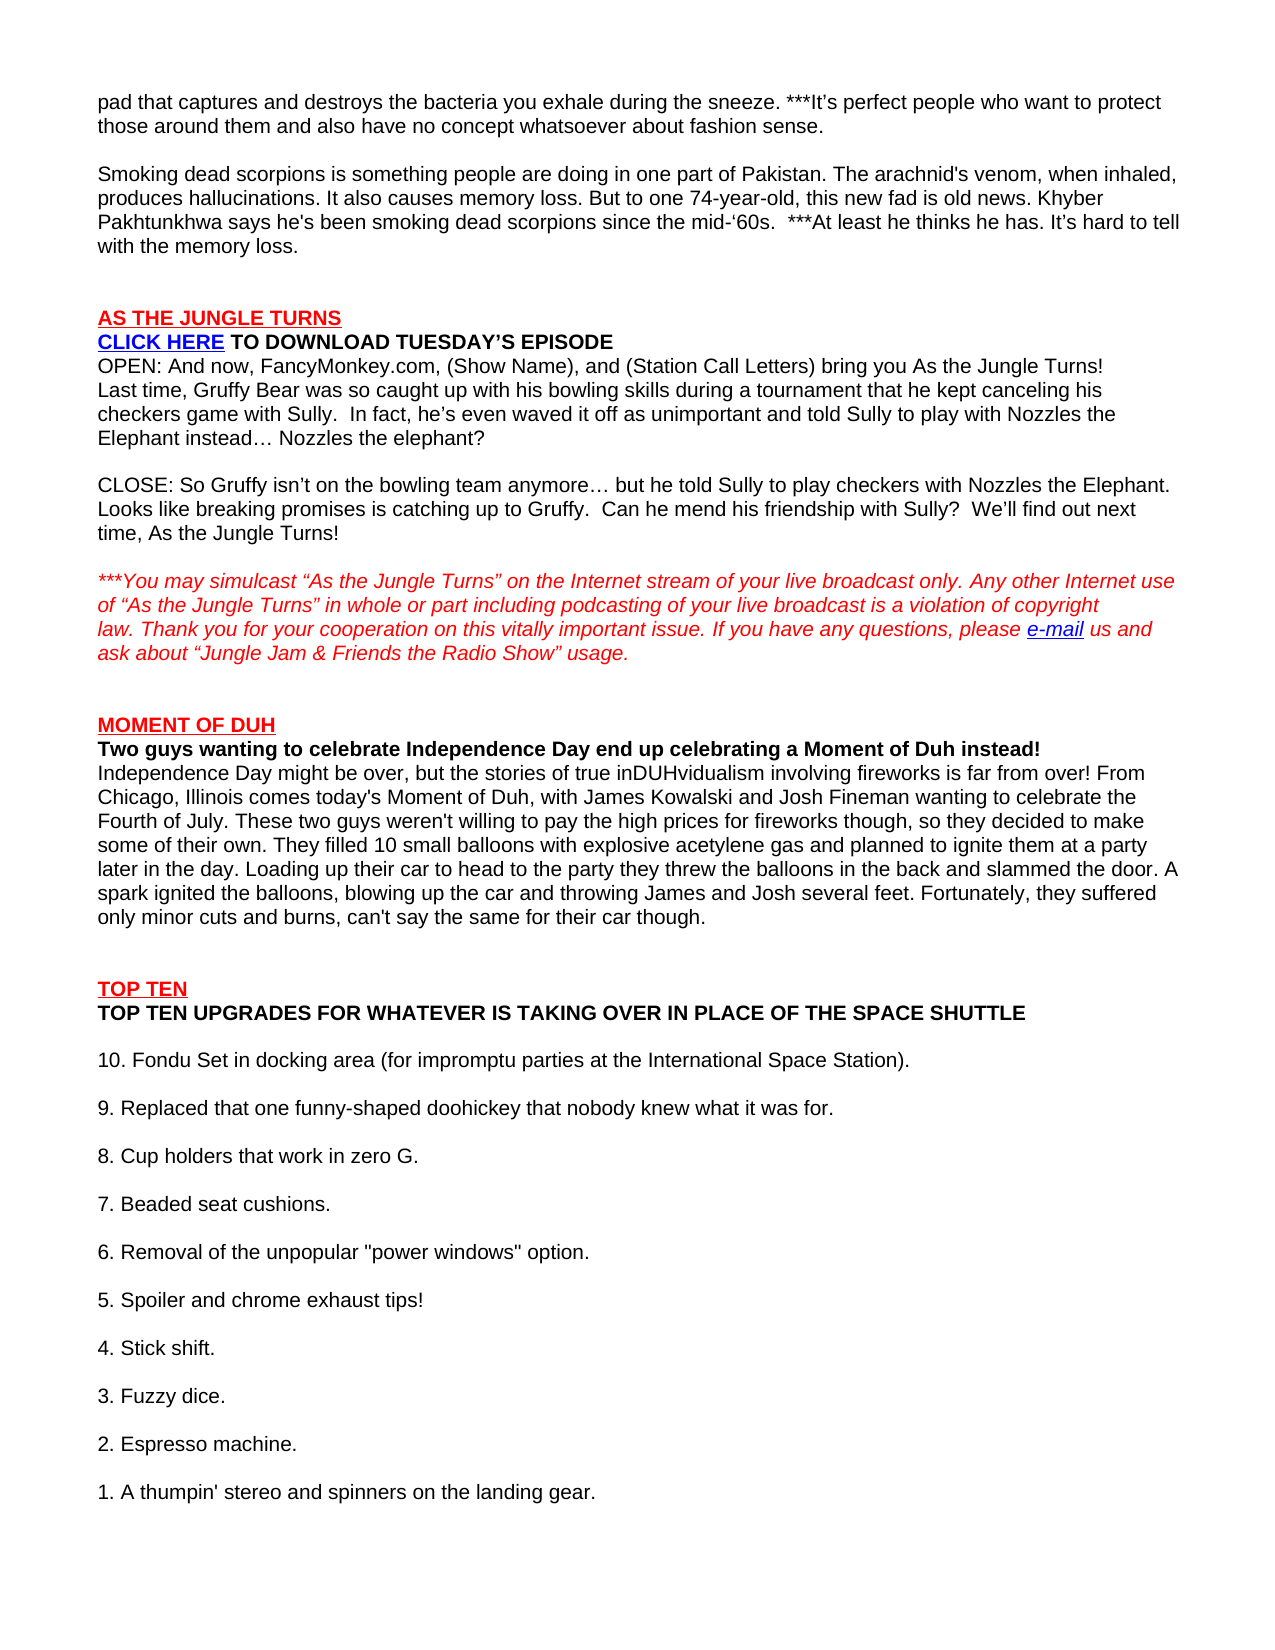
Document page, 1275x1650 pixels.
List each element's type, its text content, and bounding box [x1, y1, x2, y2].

text Smoking dead scorpions is something people are doing in one part of Pakistan. The arachnid's venom, when inhaled, produces hallucinations. It also causes memory loss. But to one 74-year-old, this new fad is old news. Khyber Pakhtunkhwa says he's been smoking dead scorpions since the mid-‘60s. ***At least he thinks he has. It’s hard to tell with the memory loss. [97, 162, 1185, 258]
text CLOSE: So Gruffy isn’t on the bowling team anymore… but he told Sully to play checkers with Nozzles the Elephant. Looks like breaking promises is catching up to Gruffy. Can he mend his friendship with Sully? We’ll find out next time, As the Jungle Turns! [97, 473, 1185, 545]
text Two guys wanting to celebrate Independence Day end up celebrating a Moment of Duh instead! [97, 737, 1185, 761]
text 7. Beaded seat cushions. [97, 1192, 1185, 1216]
text pad that captures and destroys the bacteria you exhale during the sneeze. ***It’s perfect people who want to protect those around them and also have no concept whatsoever about fashion sense. [97, 90, 1185, 138]
text Independence Day might be over, but the stories of true inDUHvidualism involving fireworks is far from over! From Chicago, Illinois comes today's Moment of Duh, with James Kowalski and Josh Fineman wanting to celebrate the Fourth of July. These two guys weren't willing to pay the high prices for fireworks though, so they decided to make some of their own. They filled 10 small balloons with explosive acetylene gas and planned to ignite them at a party later in the day. Loading up their car to head to the party they threw the balloons in the back and slammed the door. A spark ignited the balloons, blowing up the car and throwing James and Josh several feet. Fortunately, they suffered only minor cuts and burns, can't say the same for their car though. [97, 761, 1185, 928]
text 10. Fondu Set in docking area (for impromptu parties at the International Space Station). [97, 1048, 1185, 1072]
text Last time, Gruffy Bear was so caught up with his bowling skills during a tournament that he kept canceling his checkers game with Sully. In fact, he’s even waved it off as unimportant and told Sully to play with Nozzles the Elephant instead… Nozzles the elephant? [97, 377, 1185, 449]
text MOMENT OF DUH [97, 713, 1185, 737]
text 5. Spoiler and chrome exhaust tips! [97, 1288, 1185, 1312]
text 1. A thumpin' stereo and spinners on the landing gear. [97, 1479, 1185, 1503]
text ***You may simulcast “As the Jungle Turns” on the Internet stream of your live broadcast only. Any other Internet use of “As the Jungle Turns” in whole or part including podcasting of your live broadcast is a violation of copyright law. Thank you for your cooperation on this vitally important issue. If you have any questions, please e-mail us and ask about “Jungle Jam & Friends the Radio Show” usage. [97, 569, 1185, 665]
text TOP TEN UPGRADES FOR WHATEVER IS TAKING OVER IN PLACE OF THE SPACE SHUTTLE [97, 1000, 1185, 1024]
text OPEN: And now, FancyMonkey.com, (Show Name), and (Station Call Letters) bring you As the Jungle Turns! [97, 353, 1185, 377]
text 3. Fuzzy dice. [97, 1384, 1185, 1408]
text 6. Removal of the unpopular "power windows" option. [97, 1240, 1185, 1264]
text 9. Replaced that one funny-shaped doohickey that nobody knew what it was for. [97, 1096, 1185, 1120]
text 4. Stick shift. [97, 1336, 1185, 1360]
text 8. Cup holders that work in zero G. [97, 1144, 1185, 1168]
text TOP TEN [97, 976, 1185, 1000]
text 2. Espresso machine. [97, 1432, 1185, 1456]
text CLICK HERE TO DOWNLOAD TUESDAY’S EPISODE [97, 329, 1185, 353]
text AS THE JUNGLE TURNS [97, 306, 1185, 329]
